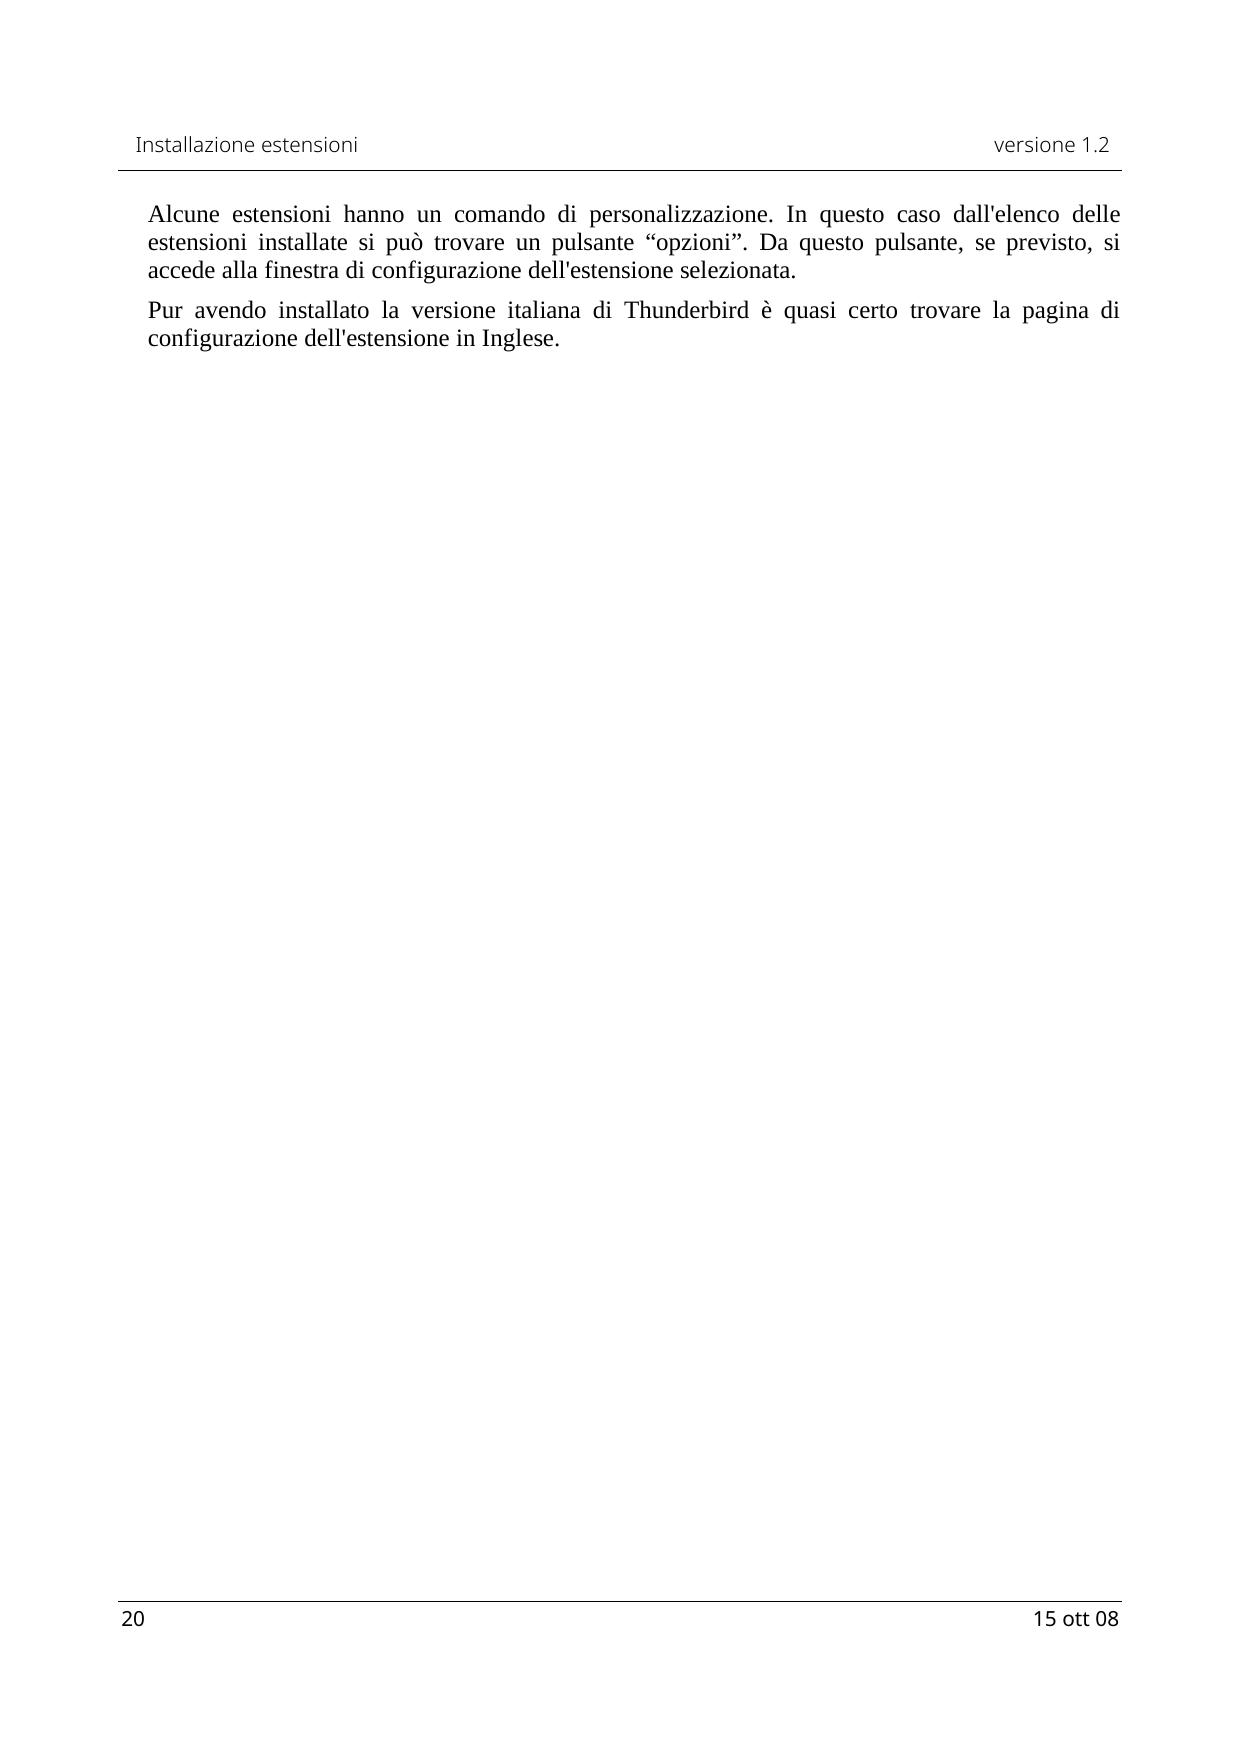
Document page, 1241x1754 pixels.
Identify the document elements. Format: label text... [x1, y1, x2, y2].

text Pur avendo installato la versione italiana di Thunderbird è quasi certo trovare la pagina di configurazione dell'estensione in Inglese. [148, 296, 1122, 352]
text Alcune estensioni hanno un comando di personalizzazione. In questo caso dall'elenco delle estensioni installate si può trovare un pulsante “opzioni”. Da questo pulsante, se previsto, si accede alla finestra di configurazione dell'estensione selezionata. [148, 200, 1122, 284]
